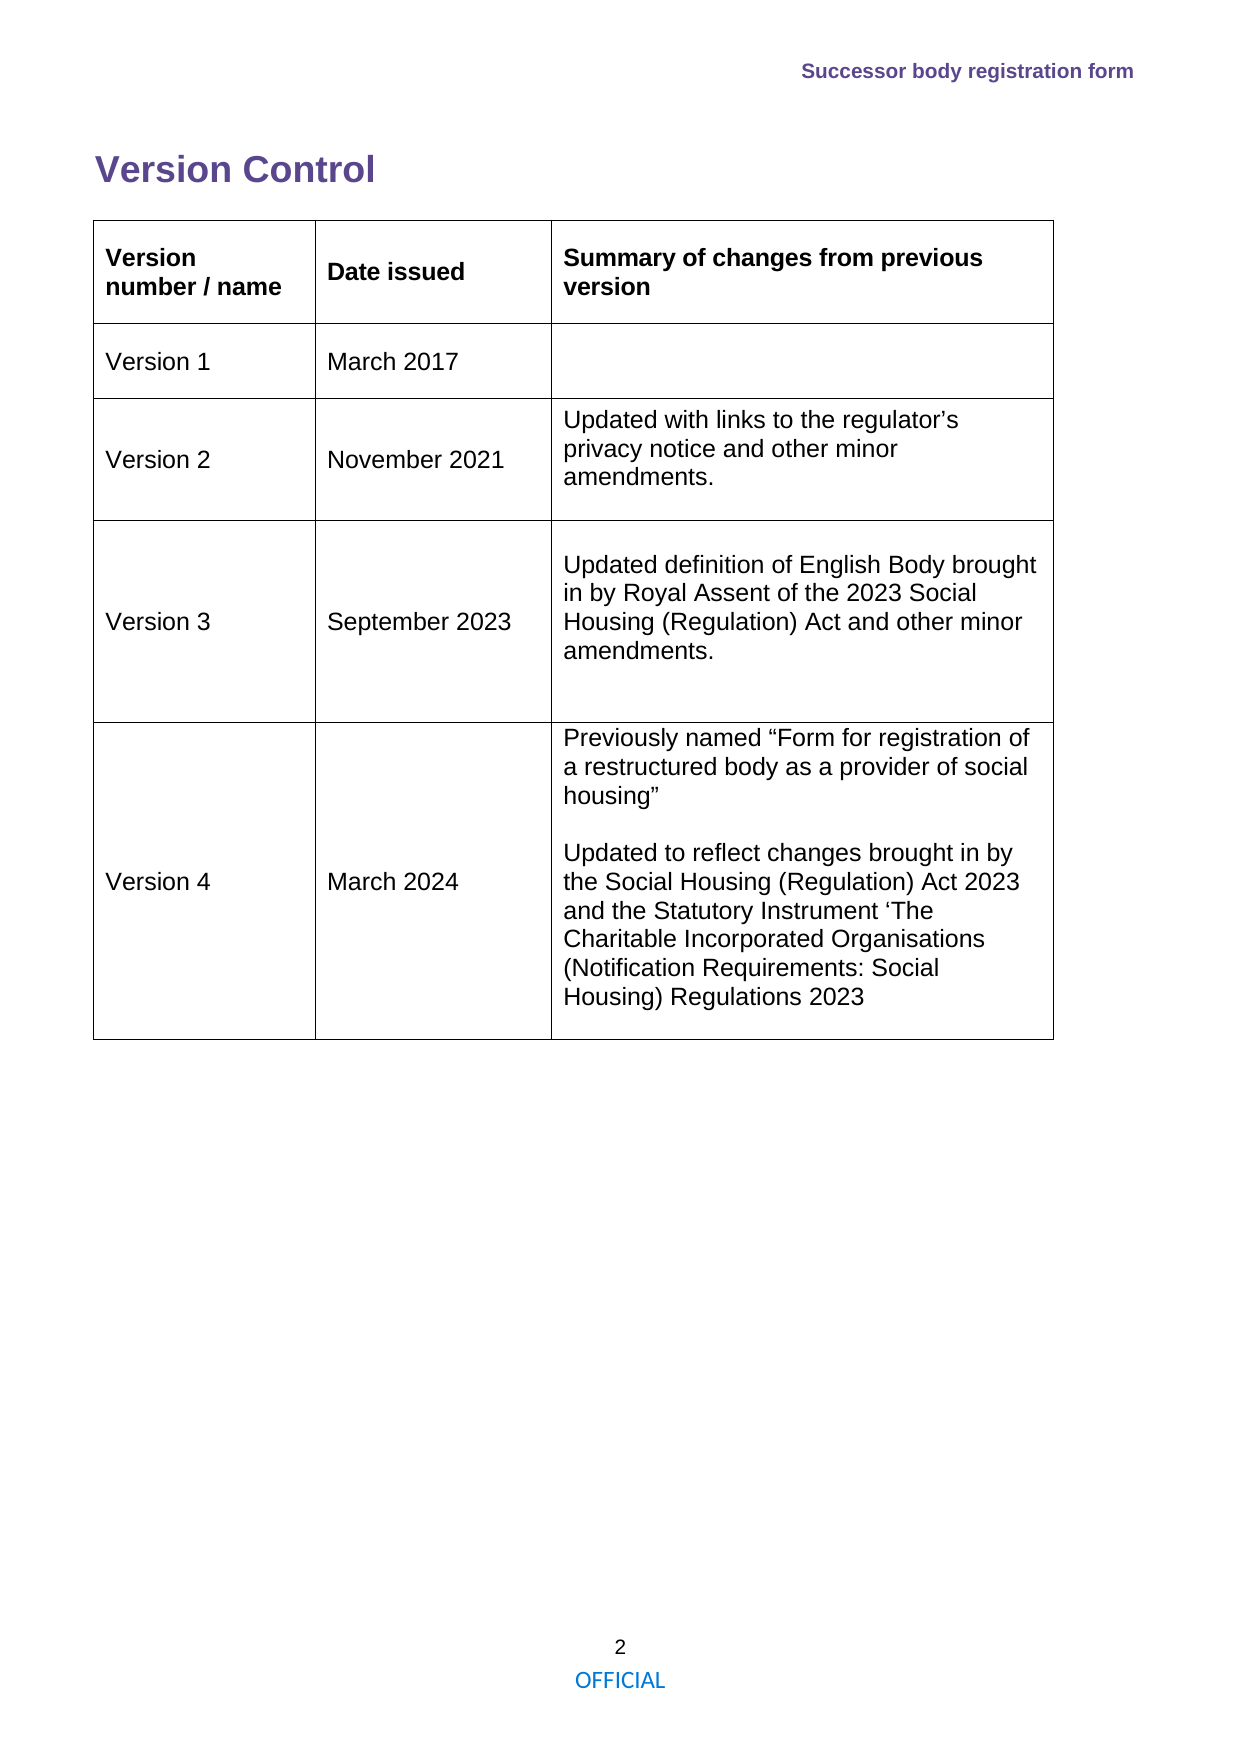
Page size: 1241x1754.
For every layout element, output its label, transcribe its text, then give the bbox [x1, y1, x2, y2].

table_cell Version 1 [94, 324, 315, 398]
table_cell Previously named “Form for registration of a restructured body as a provider of social housing” Updated to reflect changes brought in by the Social Housing (Regulation) Act 2023 and the Statutory Instrument ‘The Charitable Incorporated Organisations (Notification Requirements: Social Housing) Regulations 2023 [552, 723, 1053, 1039]
table_header Summary of changes from previous version [552, 221, 1053, 323]
table_cell [552, 324, 1053, 398]
table_cell September 2023 [316, 521, 551, 722]
table_header Version number / name [94, 221, 315, 323]
table_cell March 2024 [316, 723, 551, 1039]
table_cell November 2021 [316, 399, 551, 520]
table_cell Updated definition of English Body brought in by Royal Assent of the 2023 Social Housing (Regulation) Act and other minor amendments. [552, 521, 1053, 722]
table_header Date issued [316, 221, 551, 323]
table_cell Version 2 [94, 399, 315, 520]
table_cell Version 3 [94, 521, 315, 722]
table_cell Version 4 [94, 723, 315, 1039]
table_cell March 2017 [316, 324, 551, 398]
text Version Control [94, 148, 1146, 191]
table_cell Updated with links to the regulator’s privacy notice and other minor amendments. [552, 399, 1053, 520]
